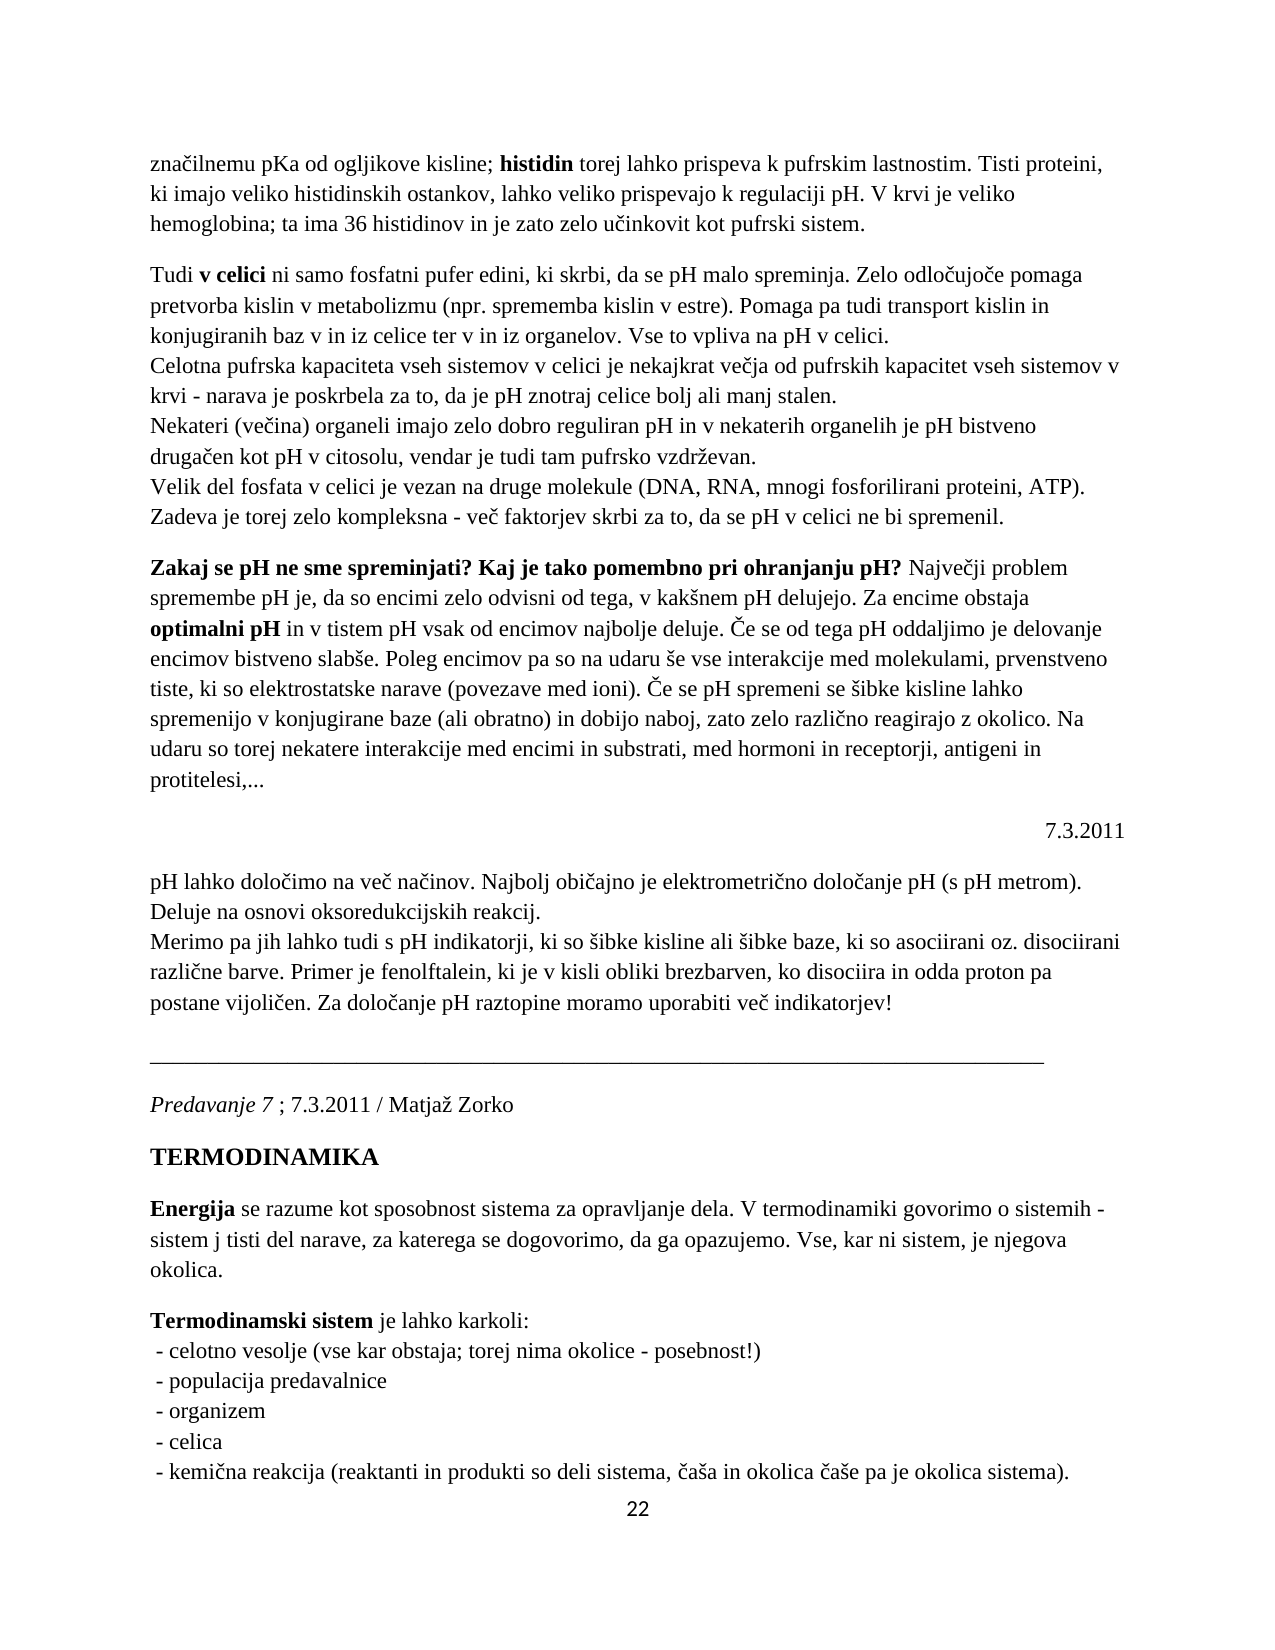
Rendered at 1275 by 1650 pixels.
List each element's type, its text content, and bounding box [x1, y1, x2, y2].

text Tudi v celici ni samo fosfatni pufer edini, ki skrbi, da se pH malo spreminja. Zelo odločujoče pomaga pretvorba kislin v metabolizmu (npr. sprememba kislin v estre). Pomaga pa tudi transport kislin in konjugiranih baz v in iz celice ter v in iz organelov. Vse to vpliva na pH v celici. Celotna pufrska kapaciteta vseh sistemov v celici je nekajkrat večja od pufrskih kapacitet vseh sistemov v krvi - narava je poskrbela za to, da je pH znotraj celice bolj ali manj stalen. Nekateri (večina) organeli imajo zelo dobro reguliran pH in v nekaterih organelih je pH bistveno drugačen kot pH v citosolu, vendar je tudi tam pufrsko vzdrževan. Velik del fosfata v celici je vezan na druge molekule (DNA, RNA, mnogi fosforilirani proteini, ATP). Zadeva je torej zelo kompleksna - več faktorjev skrbi za to, da se pH v celici ne bi spremenil. [150, 261, 1125, 529]
text Zakaj se pH ne sme spreminjati? Kaj je tako pomembno pri ohranjanju pH? Največji problem spremembe pH je, da so encimi zelo odvisni od tega, v kakšnem pH delujejo. Za encime obstaja optimalni pH in v tistem pH vsak od encimov najbolje deluje. Če se od tega pH oddaljimo je delovanje encimov bistveno slabše. Poleg encimov pa so na udaru še vse interakcije med molekulami, prvenstveno tiste, ki so elektrostatske narave (povezave med ioni). Če se pH spremeni se šibke kisline lahko spremenijo v konjugirane baze (ali obratno) in dobijo naboj, zato zelo različno reagirajo z okolico. Na udaru so torej nekatere interakcije med encimi in substrati, med hormoni in receptorji, antigeni in protitelesi,... [150, 554, 1125, 792]
text TERMODINAMIKA [150, 1142, 1125, 1170]
text Energija se razume kot sposobnost sistema za opravljanje dela. V termodinamiki govorimo o sistemih - sistem j tisti del narave, za katerega se dogovorimo, da ga opazujemo. Vse, kar ni sistem, je njegova okolica. [150, 1196, 1125, 1282]
text značilnemu pKa od ogljikove kisline; histidin torej lahko prispeva k pufrskim lastnostim. Tisti proteini, ki imajo veliko histidinskih ostankov, lahko veliko prispevajo k regulaciji pH. V krvi je veliko hemoglobina; ta ima 36 histidinov in je zato zelo učinkovit kot pufrski sistem. [150, 150, 1125, 237]
text pH lahko določimo na več načinov. Najbolj običajno je elektrometrično določanje pH (s pH metrom). Deluje na osnovi oksoredukcijskih reakcij. Merimo pa jih lahko tudi s pH indikatorji, ki so šibke kisline ali šibke baze, ki so asociirani oz. disociirani različne barve. Primer je fenolftalein, ki je v kisli obliki brezbarven, ko disociira in odda proton pa postane vijoličen. Za določanje pH raztopine moramo uporabiti več indikatorjev! [150, 868, 1125, 1015]
text Predavanje 7 ; 7.3.2011 / Matjaž Zorko [150, 1091, 1125, 1117]
text Termodinamski sistem je lahko karkoli: - celotno vesolje (vse kar obstaja; torej nima okolice - posebnost!) - populacija predavalnice - organizem - celica - kemična reakcija (reaktanti in produkti so deli sistema, čaša in okolica čaše pa je okolica sistema). [150, 1307, 1125, 1484]
text 7.3.2011 [150, 817, 1125, 843]
text ______________________________________________________________________________ [150, 1039, 1125, 1066]
